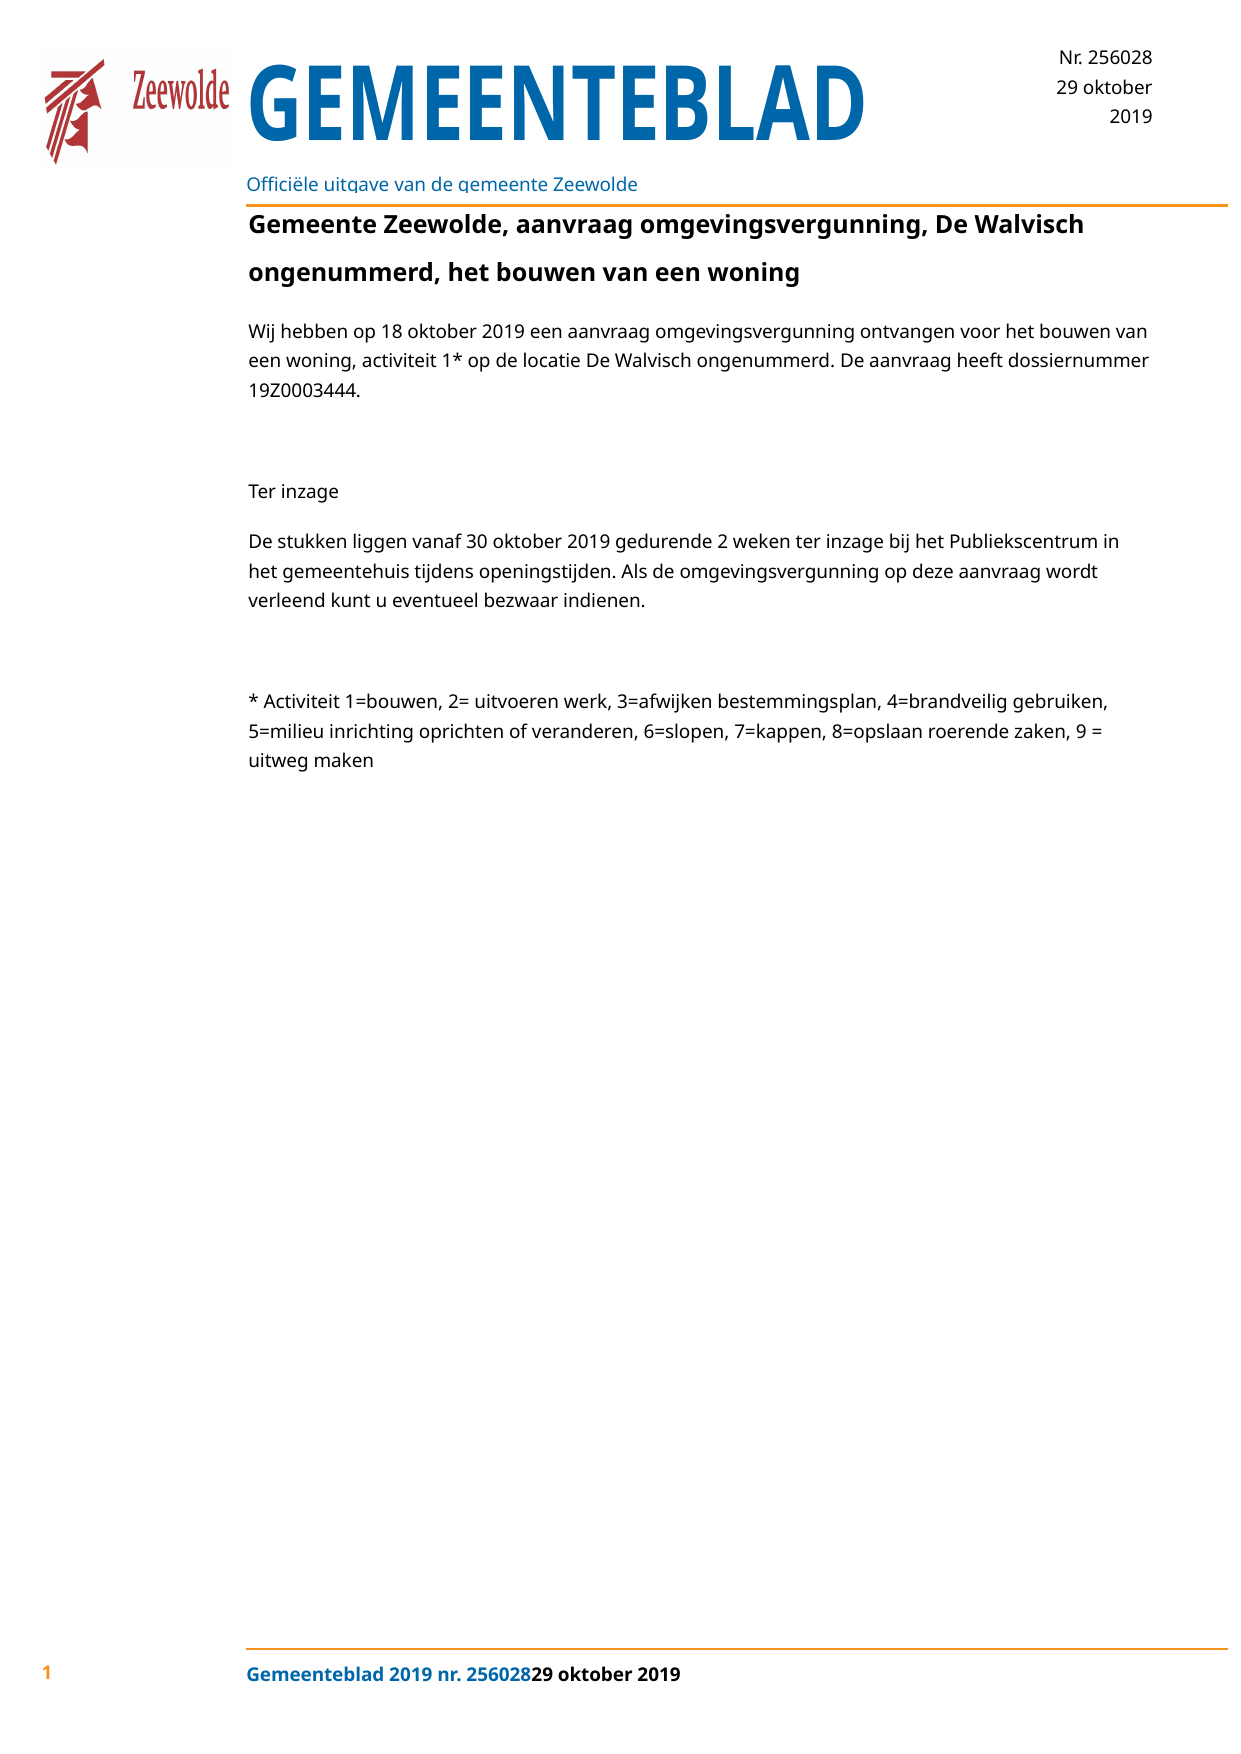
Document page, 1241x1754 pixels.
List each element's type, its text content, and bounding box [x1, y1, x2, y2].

text Gemeente Zeewolde, aanvraag omgevingsvergunning, De Walvisch ongenummerd, het bouwen van een woning [248, 207, 1152, 288]
text Wij hebben op 18 oktober 2019 een aanvraag omgevingsvergunning ontvangen voor het bouwen van een woning, activiteit 1* op de locatie De Walvisch ongenummerd. De aanvraag heeft dossiernummer 19Z0003444. [248, 318, 1152, 403]
text * Activiteit 1=bouwen, 2= uitvoeren werk, 3=afwijken bestemmingsplan, 4=brandveilig gebruiken, 5=milieu inrichting oprichten of veranderen, 6=slopen, 7=kappen, 8=opslaan roerende zaken, 9 = uitweg maken [248, 688, 1152, 773]
text Ter inzage [248, 478, 1152, 504]
text De stukken liggen vanaf 30 oktober 2019 gedurende 2 weken ter inzage bij het Publiekscentrum in het gemeentehuis tijdens openingstijden. Als de omgevingsvergunning op deze aanvraag wordt verleend kunt u eventueel bezwaar indienen. [248, 528, 1152, 613]
picture [41, 47, 231, 172]
